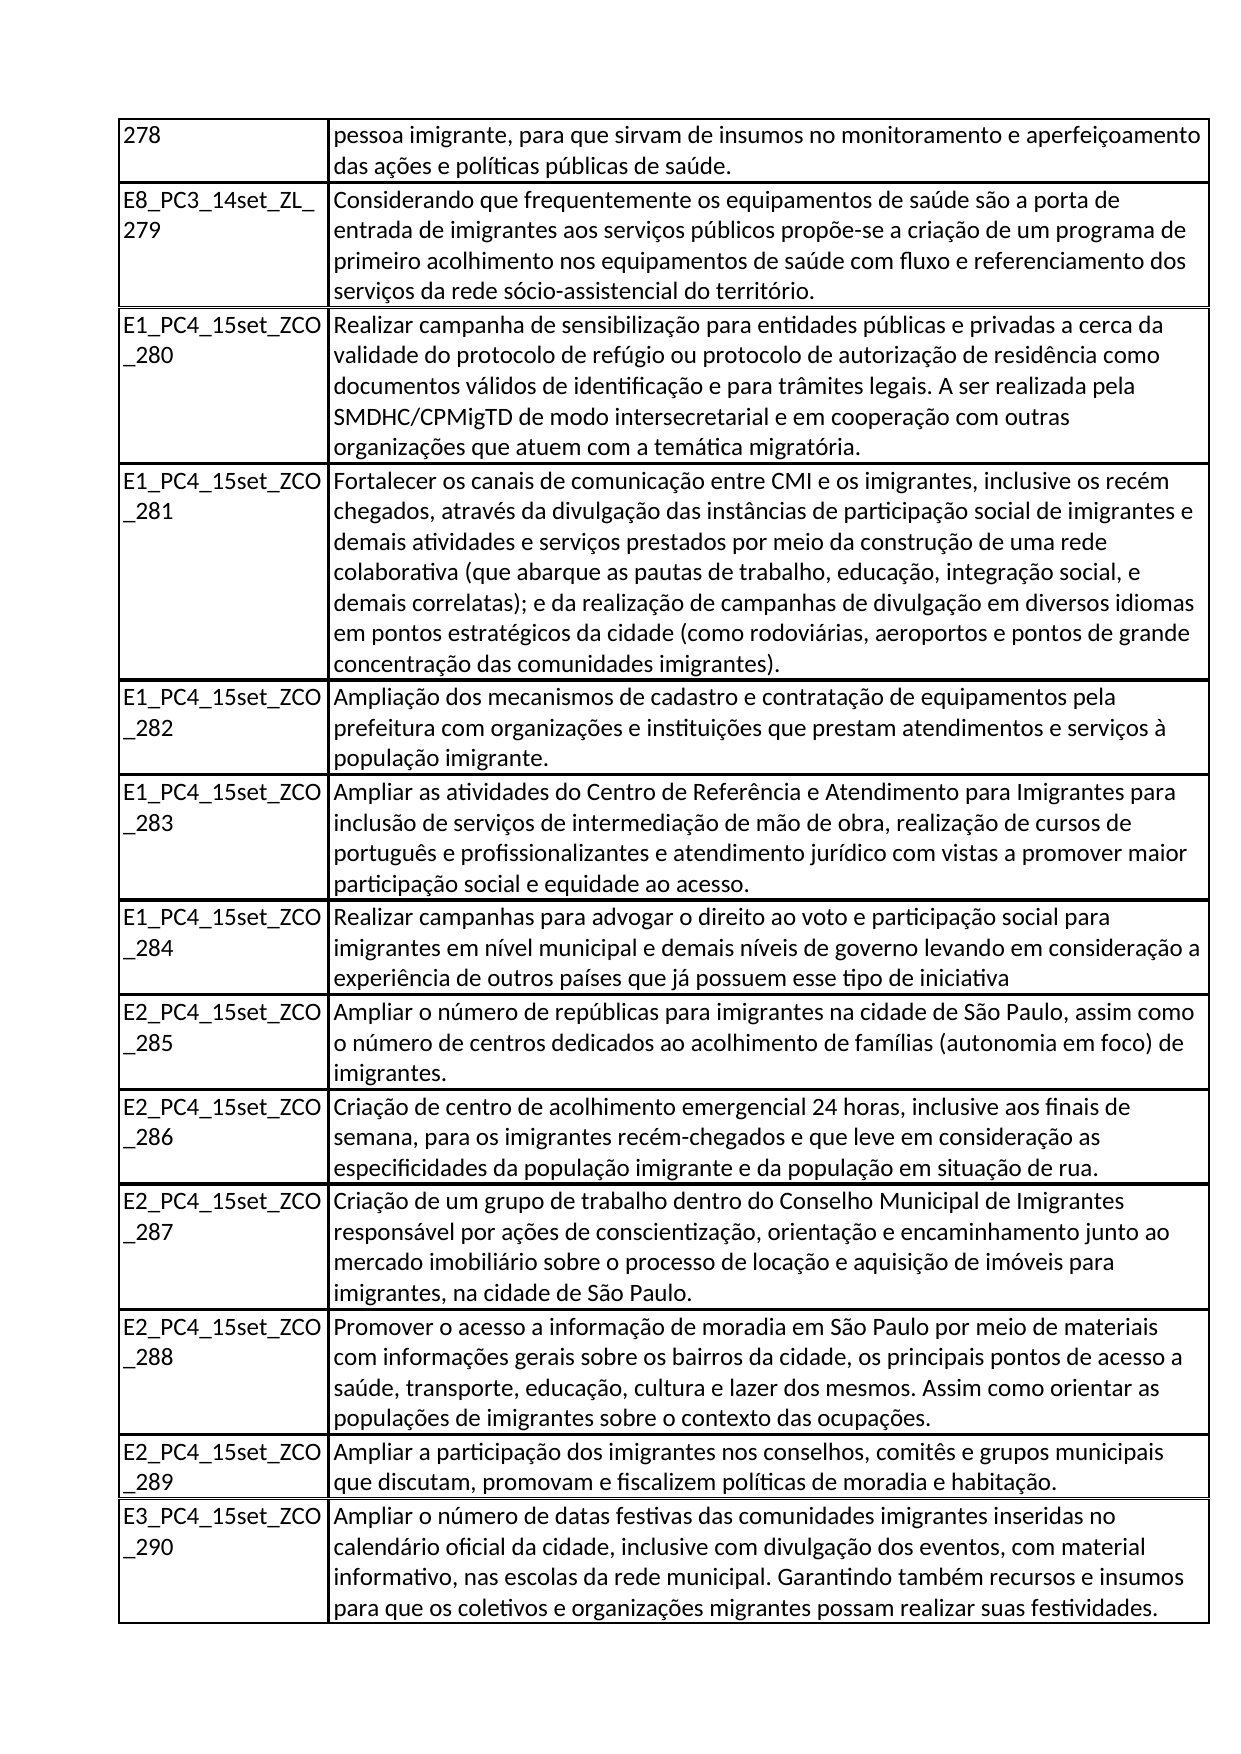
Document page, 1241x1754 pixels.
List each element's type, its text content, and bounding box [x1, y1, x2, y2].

table_cell E2_PC4_15set_ZCO_289 [120, 1436, 327, 1497]
table_cell Ampliar as atividades do Centro de Referência e Atendimento para Imigrantes para inclusão de serviços de intermediação de mão de obra, realização de cursos de português e profissionalizantes e atendimento jurídico com vistas a promover maior participação social e equidade ao acesso. [330, 776, 1208, 898]
table_cell Criação de centro de acolhimento emergencial 24 horas, inclusive aos finais de semana, para os imigrantes recém-chegados e que leve em consideração as especificidades da população imigrante e da população em situação de rua. [330, 1091, 1208, 1182]
table_cell E1_PC4_15set_ZCO_282 [120, 682, 327, 773]
table_cell Considerando que frequentemente os equipamentos de saúde são a porta de entrada de imigrantes aos serviços públicos propõe-se a criação de um programa de primeiro acolhimento nos equipamentos de saúde com fluxo e referenciamento dos serviços da rede sócio-assistencial do território. [330, 184, 1208, 306]
table_cell Promover o acesso a informação de moradia em São Paulo por meio de materiais com informações gerais sobre os bairros da cidade, os principais pontos de acesso a saúde, transporte, educação, cultura e lazer dos mesmos. Assim como orientar as populações de imigrantes sobre o contexto das ocupações. [330, 1311, 1208, 1433]
table_cell E1_PC4_15set_ZCO_284 [120, 902, 327, 993]
table_cell pessoa imigrante, para que sirvam de insumos no monitoramento e aperfeiçoamento das ações e políticas públicas de saúde. [330, 120, 1208, 181]
table_cell E1_PC4_15set_ZCO_281 [120, 465, 327, 678]
table_cell Ampliar o número de datas festivas das comunidades imigrantes inseridas no calendário oficial da cidade, inclusive com divulgação dos eventos, com material informativo, nas escolas da rede municipal. Garantindo também recursos e insumos para que os coletivos e organizações migrantes possam realizar suas festividades. [330, 1500, 1208, 1622]
table_cell Realizar campanha de sensibilização para entidades públicas e privadas a cerca da validade do protocolo de refúgio ou protocolo de autorização de residência como documentos válidos de identificação e para trâmites legais. A ser realizada pela SMDHC/CPMigTD de modo intersecretarial e em cooperação com outras organizações que atuem com a temática migratória. [330, 309, 1208, 462]
table_cell E1_PC4_15set_ZCO_283 [120, 776, 327, 898]
table_cell Ampliar a participação dos imigrantes nos conselhos, comitês e grupos municipais que discutam, promovam e fiscalizem políticas de moradia e habitação. [330, 1436, 1208, 1497]
table_cell E2_PC4_15set_ZCO_287 [120, 1186, 327, 1308]
table_cell E8_PC3_14set_ZL_279 [120, 184, 327, 306]
table_cell E1_PC4_15set_ZCO_280 [120, 309, 327, 462]
table_cell E2_PC4_15set_ZCO_286 [120, 1091, 327, 1182]
table_cell E2_PC4_15set_ZCO_288 [120, 1311, 327, 1433]
table_cell Fortalecer os canais de comunicação entre CMI e os imigrantes, inclusive os recém chegados, através da divulgação das instâncias de participação social de imigrantes e demais atividades e serviços prestados por meio da construção de uma rede colaborativa (que abarque as pautas de trabalho, educação, integração social, e demais correlatas); e da realização de campanhas de divulgação em diversos idiomas em pontos estratégicos da cidade (como rodoviárias, aeroportos e pontos de grande concentração das comunidades imigrantes). [330, 465, 1208, 678]
table_cell Criação de um grupo de trabalho dentro do Conselho Municipal de Imigrantes responsável por ações de conscientização, orientação e encaminhamento junto ao mercado imobiliário sobre o processo de locação e aquisição de imóveis para imigrantes, na cidade de São Paulo. [330, 1186, 1208, 1308]
table_cell 278 [120, 120, 327, 181]
table_cell Ampliação dos mecanismos de cadastro e contratação de equipamentos pela prefeitura com organizações e instituições que prestam atendimentos e serviços à população imigrante. [330, 682, 1208, 773]
table_cell E3_PC4_15set_ZCO_290 [120, 1500, 327, 1622]
table_cell Ampliar o número de repúblicas para imigrantes na cidade de São Paulo, assim como o número de centros dedicados ao acolhimento de famílias (autonomia em foco) de imigrantes. [330, 996, 1208, 1088]
table_cell Realizar campanhas para advogar o direito ao voto e participação social para imigrantes em nível municipal e demais níveis de governo levando em consideração a experiência de outros países que já possuem esse tipo de iniciativa [330, 902, 1208, 993]
table_cell E2_PC4_15set_ZCO_285 [120, 996, 327, 1088]
